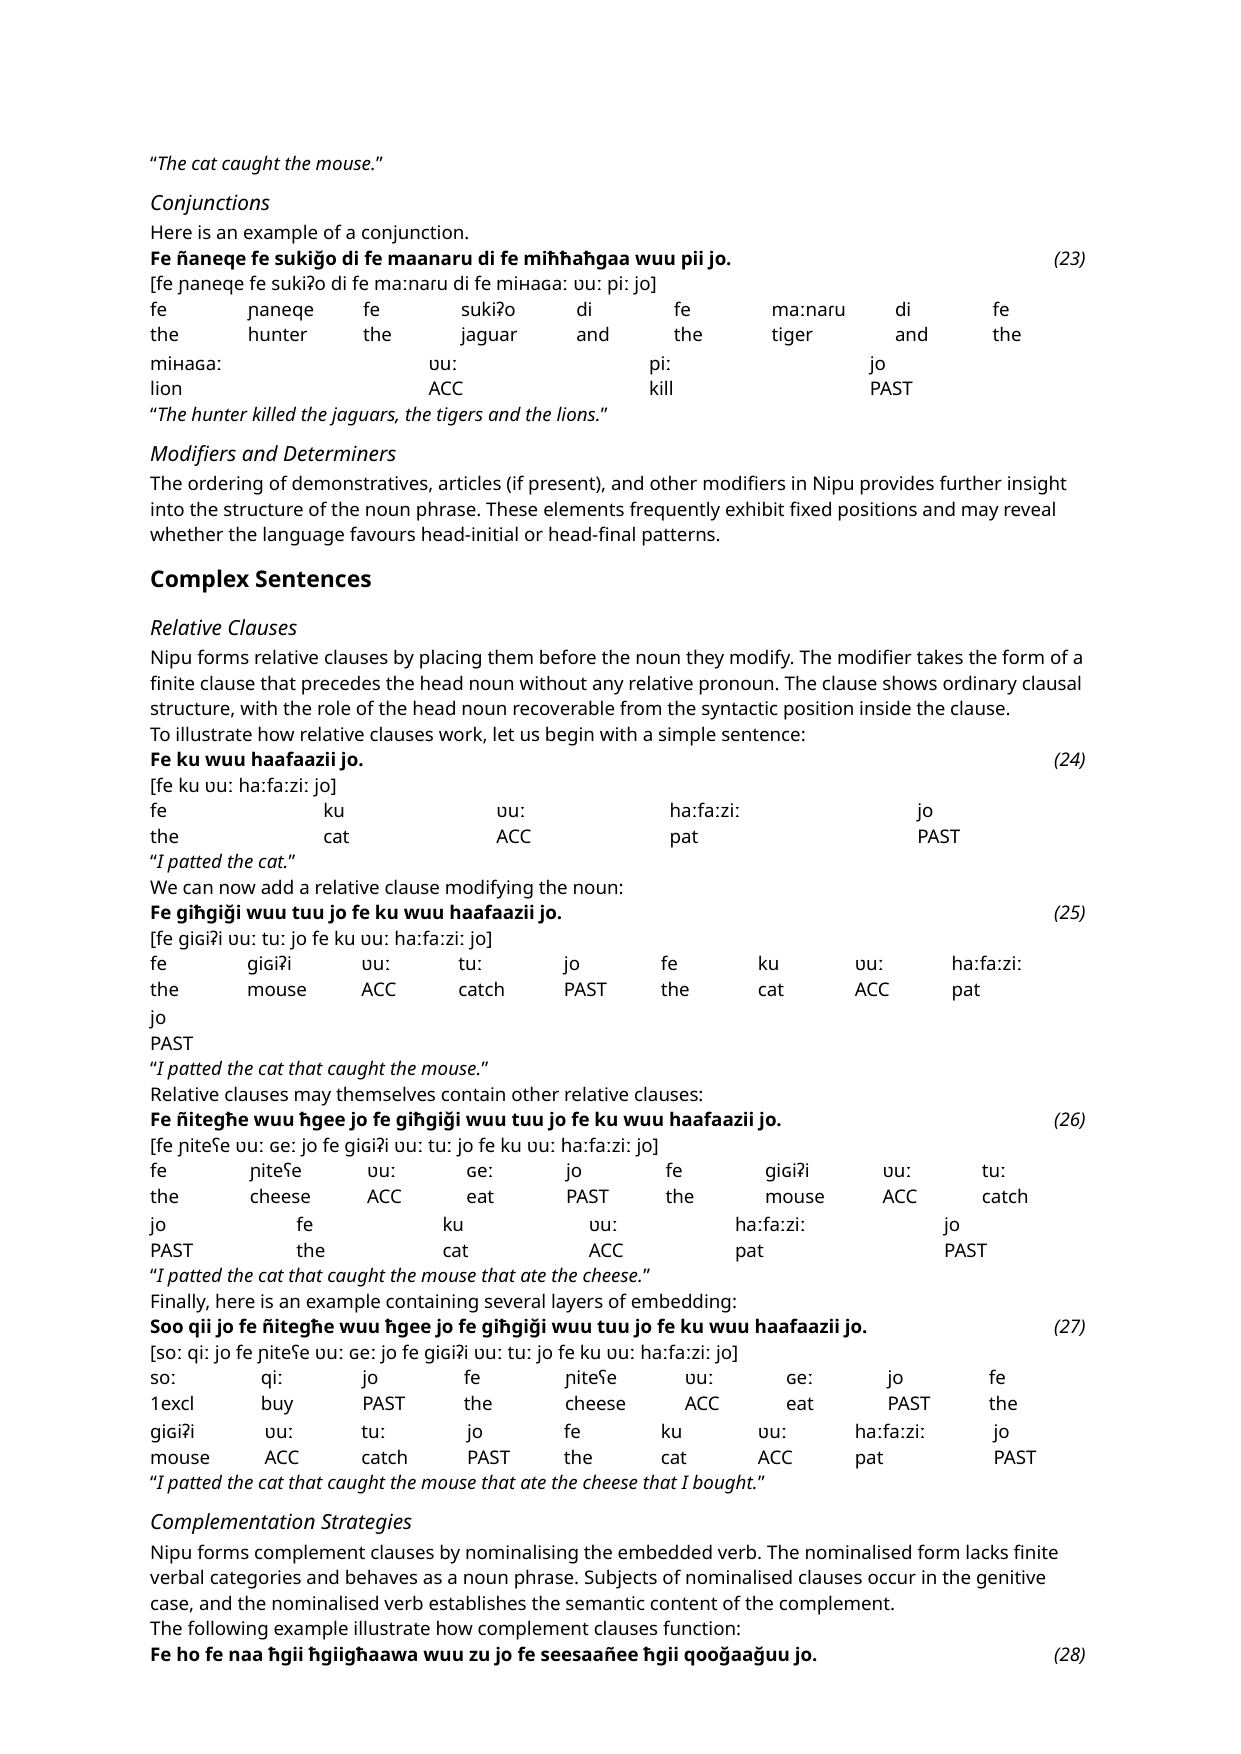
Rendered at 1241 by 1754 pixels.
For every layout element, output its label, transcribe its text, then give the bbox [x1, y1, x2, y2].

table_header fe [464, 1365, 565, 1390]
table_cell PAST [362, 1390, 463, 1416]
table_header ku [758, 951, 854, 976]
text “I patted the cat that caught the mouse that ate the cheese that I bought.” [150, 1469, 1090, 1495]
table_cell the [363, 322, 461, 347]
table_header jo [870, 350, 1090, 376]
table_header maːnaɾu [771, 296, 895, 322]
table_cell the [674, 322, 771, 347]
table_cell jaguar [461, 322, 576, 347]
table_header ʋuː [367, 1158, 466, 1183]
table_header jo [362, 1365, 463, 1390]
table_cell PAST [467, 1444, 564, 1469]
text [soː qiː jo fe ɲiteʕe ʋuː ɢeː jo fe ɡiɢiʡi ʋuː tuː jo fe ku ʋuː haːfaːziː jo] [150, 1339, 1090, 1364]
text [fe ku ʋuː haːfaːziː jo] [150, 772, 1090, 797]
table_cell the [993, 322, 1090, 347]
table_cell and [576, 322, 674, 347]
table_header ɡiɢiʡi [765, 1158, 882, 1183]
table_header fe [150, 951, 247, 976]
table_cell pat [669, 823, 917, 848]
subtitle Conjunctions [150, 188, 1090, 216]
table_cell kill [649, 376, 869, 401]
table_header di [576, 296, 674, 322]
table_cell cat [442, 1237, 588, 1262]
table_header ʋuː [882, 1158, 982, 1183]
table_header ɡiɢiʡi [150, 1419, 264, 1444]
text Fe ku wuu haafaazii jo. (24) [150, 746, 1090, 772]
table_cell PAST [887, 1390, 989, 1416]
table_header fe [150, 798, 323, 823]
subtitle Complex Sentences [150, 563, 1090, 594]
table_header haːfaːziː [735, 1211, 944, 1237]
table_header ɢeː [466, 1158, 566, 1183]
subtitle Modifiers and Determiners [150, 439, 1090, 467]
table_header haːfaːziː [951, 951, 1090, 976]
table_header tuː [361, 1419, 467, 1444]
table_header jo [150, 1005, 1090, 1030]
table_header fe [665, 1158, 765, 1183]
table_cell ACC [361, 976, 458, 1002]
table_cell cat [758, 976, 854, 1002]
table_cell hunter [248, 322, 363, 347]
text Fe ho fe naa ħgii ħgiigħaawa wuu zu jo fe seesaañee ħgii qooğaağuu jo. (28) [150, 1641, 1090, 1667]
table_header jo [150, 1211, 296, 1237]
table_cell mouse [247, 976, 361, 1002]
text [fe ɲiteʕe ʋuː ɢeː jo fe ɡiɢiʡi ʋuː tuː jo fe ku ʋuː haːfaːziː jo] [150, 1132, 1090, 1158]
text “I patted the cat that caught the mouse.” [150, 1056, 1090, 1081]
text “The cat caught the mouse.” [150, 150, 1090, 176]
text “I patted the cat that caught the mouse that ate the cheese.” [150, 1262, 1090, 1288]
table_header fe [564, 1419, 661, 1444]
table_header fe [363, 296, 461, 322]
table_cell the [661, 976, 758, 1002]
table_cell ACC [882, 1183, 982, 1209]
table_cell PAST [993, 1444, 1090, 1469]
table_header ʋuː [758, 1419, 854, 1444]
table_cell lion [150, 376, 428, 401]
table_header jo [467, 1419, 564, 1444]
text Relative clauses may themselves contain other relative clauses: [150, 1081, 1090, 1107]
table_cell ACC [855, 976, 951, 1002]
text “The hunter killed the jaguars, the tigers and the lions.” [150, 401, 1090, 427]
table_cell mouse [150, 1444, 264, 1469]
table_header ʋuː [361, 951, 458, 976]
table_cell pat [855, 1444, 993, 1469]
table_header fe [989, 1365, 1090, 1390]
table_cell the [150, 976, 247, 1002]
table_header jo [887, 1365, 989, 1390]
subtitle Relative Clauses [150, 613, 1090, 641]
table_header jo [564, 951, 661, 976]
table_header haːfaːziː [669, 798, 917, 823]
table_header jo [944, 1211, 1090, 1237]
table_cell PAST [150, 1030, 1090, 1056]
text Nipu forms relative clauses by placing them before the noun they modify. The modifier takes the form of a finite clause that precedes the head noun without any relative pronoun. The clause shows ordinary clausal structure, with the role of the head noun recoverable from the syntactic position inside the clause. [150, 644, 1090, 721]
table_header ɲaneqe [248, 296, 363, 322]
table_cell ACC [589, 1237, 735, 1262]
table_header ʋuː [428, 350, 649, 376]
table_cell eat [786, 1390, 887, 1416]
text To illustrate how relative clauses work, let us begin with a simple sentence: [150, 721, 1090, 746]
text Soo qii jo fe ñitegħe wuu ħgee jo fe giħgiği wuu tuu jo fe ku wuu haafaazii jo. (27) [150, 1313, 1090, 1339]
table_cell the [296, 1237, 442, 1262]
table_header ɡiɢiʡi [247, 951, 361, 976]
table_cell ACC [264, 1444, 361, 1469]
table_cell pat [735, 1237, 944, 1262]
table_cell the [989, 1390, 1090, 1416]
table_cell catch [458, 976, 564, 1002]
table_cell PAST [150, 1237, 296, 1262]
table_cell tiger [771, 322, 895, 347]
table_header qiː [261, 1365, 362, 1390]
table_cell catch [982, 1183, 1090, 1209]
table_header jo [566, 1158, 665, 1183]
table_cell eat [466, 1183, 566, 1209]
table_header jo [993, 1419, 1090, 1444]
table_header tuː [458, 951, 564, 976]
table_cell pat [951, 976, 1090, 1002]
text The following example illustrate how complement clauses function: [150, 1616, 1090, 1641]
table_cell the [564, 1444, 661, 1469]
table_cell PAST [944, 1237, 1090, 1262]
text [fe ɲaneqe fe sukiʡo di fe maːnaɾu di fe miʜaɢaː ʋuː piː jo] [150, 271, 1090, 296]
table_header ʋuː [855, 951, 951, 976]
table_cell cheese [565, 1390, 684, 1416]
table_cell the [150, 1183, 249, 1209]
table_cell PAST [917, 823, 1090, 848]
table_header fe [674, 296, 771, 322]
table_cell ACC [367, 1183, 466, 1209]
text We can now add a relative clause modifying the noun: [150, 874, 1090, 899]
table_header jo [917, 798, 1090, 823]
table_header fe [150, 1158, 249, 1183]
table_header ʋuː [264, 1419, 361, 1444]
table_cell ACC [496, 823, 669, 848]
table_header miʜaɢaː [150, 350, 428, 376]
text Nipu forms complement clauses by nominalising the embedded verb. The nominalised form lacks finite verbal categories and behaves as a noun phrase. Subjects of nominalised clauses occur in the genitive case, and the nominalised verb establishes the semantic content of the complement. [150, 1539, 1090, 1616]
table_cell cat [323, 823, 496, 848]
table_cell PAST [564, 976, 661, 1002]
table_header ʋuː [685, 1365, 786, 1390]
table_header ku [442, 1211, 588, 1237]
table_cell buy [261, 1390, 362, 1416]
table_header ɲiteʕe [250, 1158, 367, 1183]
table_cell catch [361, 1444, 467, 1469]
subtitle Complementation Strategies [150, 1507, 1090, 1536]
text The ordering of demonstratives, articles (if present), and other modifiers in Nipu provides further insight into the structure of the noun phrase. These elements frequently exhibit fixed positions and may reveal whether the language favours head-initial or head-final patterns. [150, 471, 1090, 547]
table_cell ACC [428, 376, 649, 401]
table_header sukiʡo [461, 296, 576, 322]
text Fe giħgiği wuu tuu jo fe ku wuu haafaazii jo. (25) [150, 899, 1090, 925]
table_header ku [661, 1419, 758, 1444]
table_cell the [464, 1390, 565, 1416]
table_header di [895, 296, 992, 322]
table_header fe [661, 951, 758, 976]
table_header ʋuː [589, 1211, 735, 1237]
table_cell and [895, 322, 992, 347]
table_cell the [665, 1183, 765, 1209]
text Fe ñaneqe fe sukiğo di fe maanaru di fe miħħaħgaa wuu pii jo. (23) [150, 245, 1090, 271]
table_header fe [993, 296, 1090, 322]
text Fe ñitegħe wuu ħgee jo fe giħgiği wuu tuu jo fe ku wuu haafaazii jo. (26) [150, 1107, 1090, 1132]
table_header ɲiteʕe [565, 1365, 684, 1390]
table_cell ACC [685, 1390, 786, 1416]
table_header ʋuː [496, 798, 669, 823]
table_header haːfaːziː [855, 1419, 993, 1444]
table_cell the [150, 823, 323, 848]
text Finally, here is an example containing several layers of embedding: [150, 1288, 1090, 1313]
table_header tuː [982, 1158, 1090, 1183]
table_cell mouse [765, 1183, 882, 1209]
table_cell PAST [870, 376, 1090, 401]
text [fe ɡiɢiʡi ʋuː tuː jo fe ku ʋuː haːfaːziː jo] [150, 925, 1090, 951]
table_header fe [296, 1211, 442, 1237]
table_header ku [323, 798, 496, 823]
table_cell the [150, 322, 248, 347]
table_header soː [150, 1365, 261, 1390]
table_cell cheese [250, 1183, 367, 1209]
table_cell PAST [566, 1183, 665, 1209]
table_cell ACC [758, 1444, 854, 1469]
table_cell cat [661, 1444, 758, 1469]
table_header piː [649, 350, 869, 376]
table_header fe [150, 296, 248, 322]
table_header ɢeː [786, 1365, 887, 1390]
text “I patted the cat.” [150, 848, 1090, 874]
text Here is an example of a conjunction. [150, 219, 1090, 245]
table_cell 1excl [150, 1390, 261, 1416]
